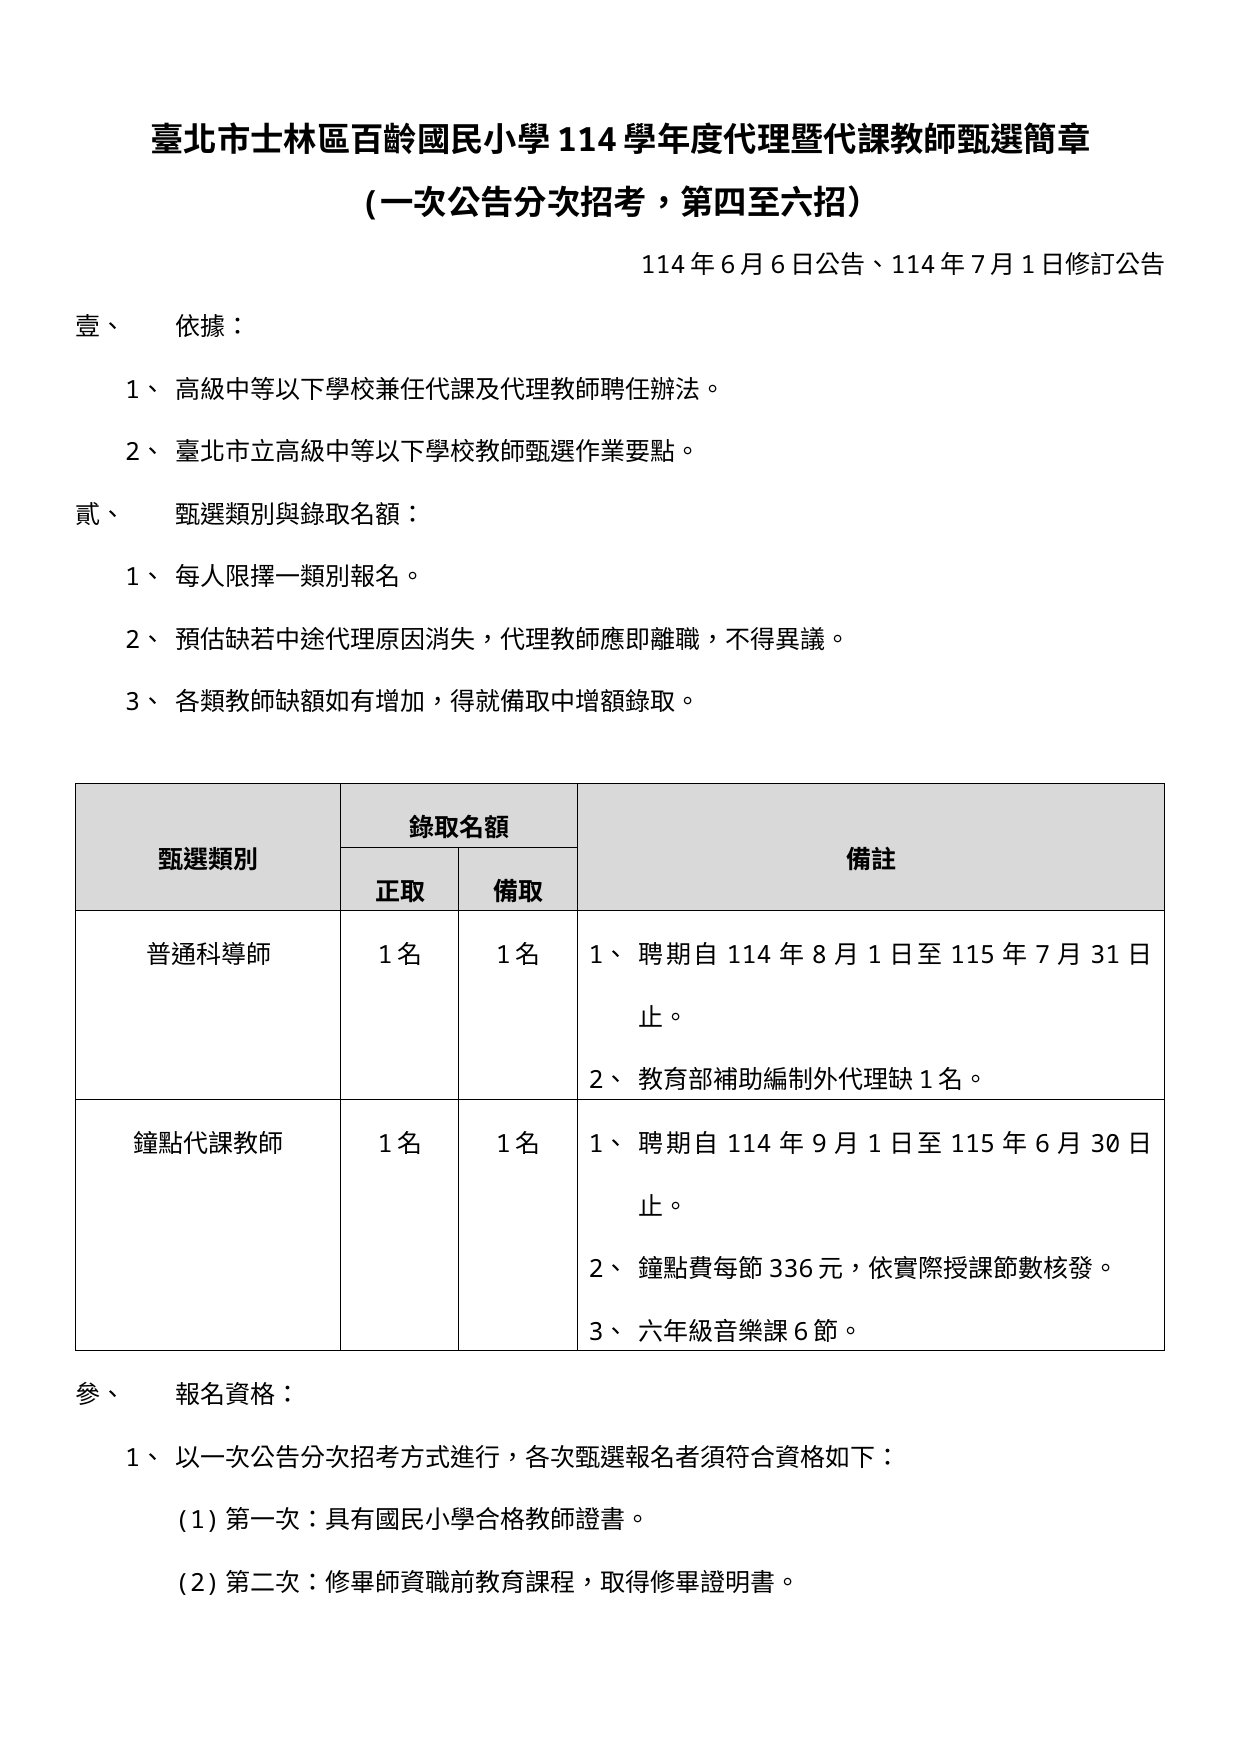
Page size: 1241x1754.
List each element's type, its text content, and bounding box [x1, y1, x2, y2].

table_cell 備取 [459, 848, 577, 910]
list 第二次：修畢師資職前教育課程，取得修畢證明書。 [175, 1538, 1165, 1601]
text 臺北市士林區百齡國民小學114學年度代理暨代課教師甄選簡章 [75, 96, 1165, 158]
list 第一次：具有國民小學合格教師證書。 [175, 1476, 1165, 1538]
list 以一次公告分次招考方式進行，各次甄選報名者須符合資格如下： [125, 1413, 1165, 1476]
list 依據： [75, 283, 1165, 346]
table_cell 普通科導師 [76, 911, 340, 1099]
table_cell 聘期自114年9月1日至115年6月30日止。 鐘點費每節336元，依實際授課節數核發。 六年級音樂課6節。 [578, 1100, 1164, 1350]
list 報名資格： [75, 1351, 1165, 1413]
table_cell 正取 [341, 848, 458, 910]
text 114年6月6日公告、114年7月1日修訂公告 [75, 221, 1165, 283]
table_cell 鐘點代課教師 [76, 1100, 340, 1350]
list 預估缺若中途代理原因消失，代理教師應即離職，不得異議。 [125, 596, 1165, 658]
text (一次公告分次招考，第四至六招） [75, 158, 1165, 221]
table_header 甄選類別 [76, 784, 340, 910]
list 臺北市立高級中等以下學校教師甄選作業要點。 [125, 408, 1165, 471]
list 高級中等以下學校兼任代課及代理教師聘任辦法。 [125, 346, 1165, 408]
list 甄選類別與錄取名額： [75, 471, 1165, 533]
table_cell 1名 [341, 1100, 458, 1350]
table_cell 1名 [459, 1100, 577, 1350]
table_cell 聘期自114年8月1日至115年7月31日止。 教育部補助編制外代理缺1名。 [578, 911, 1164, 1099]
table_header 備註 [578, 784, 1164, 910]
table_header 錄取名額 [341, 784, 577, 847]
list 每人限擇一類別報名。 [125, 533, 1165, 596]
table_cell 1名 [459, 911, 577, 1099]
list 各類教師缺額如有增加，得就備取中增額錄取。 [125, 658, 1165, 721]
table_cell 1名 [341, 911, 458, 1099]
